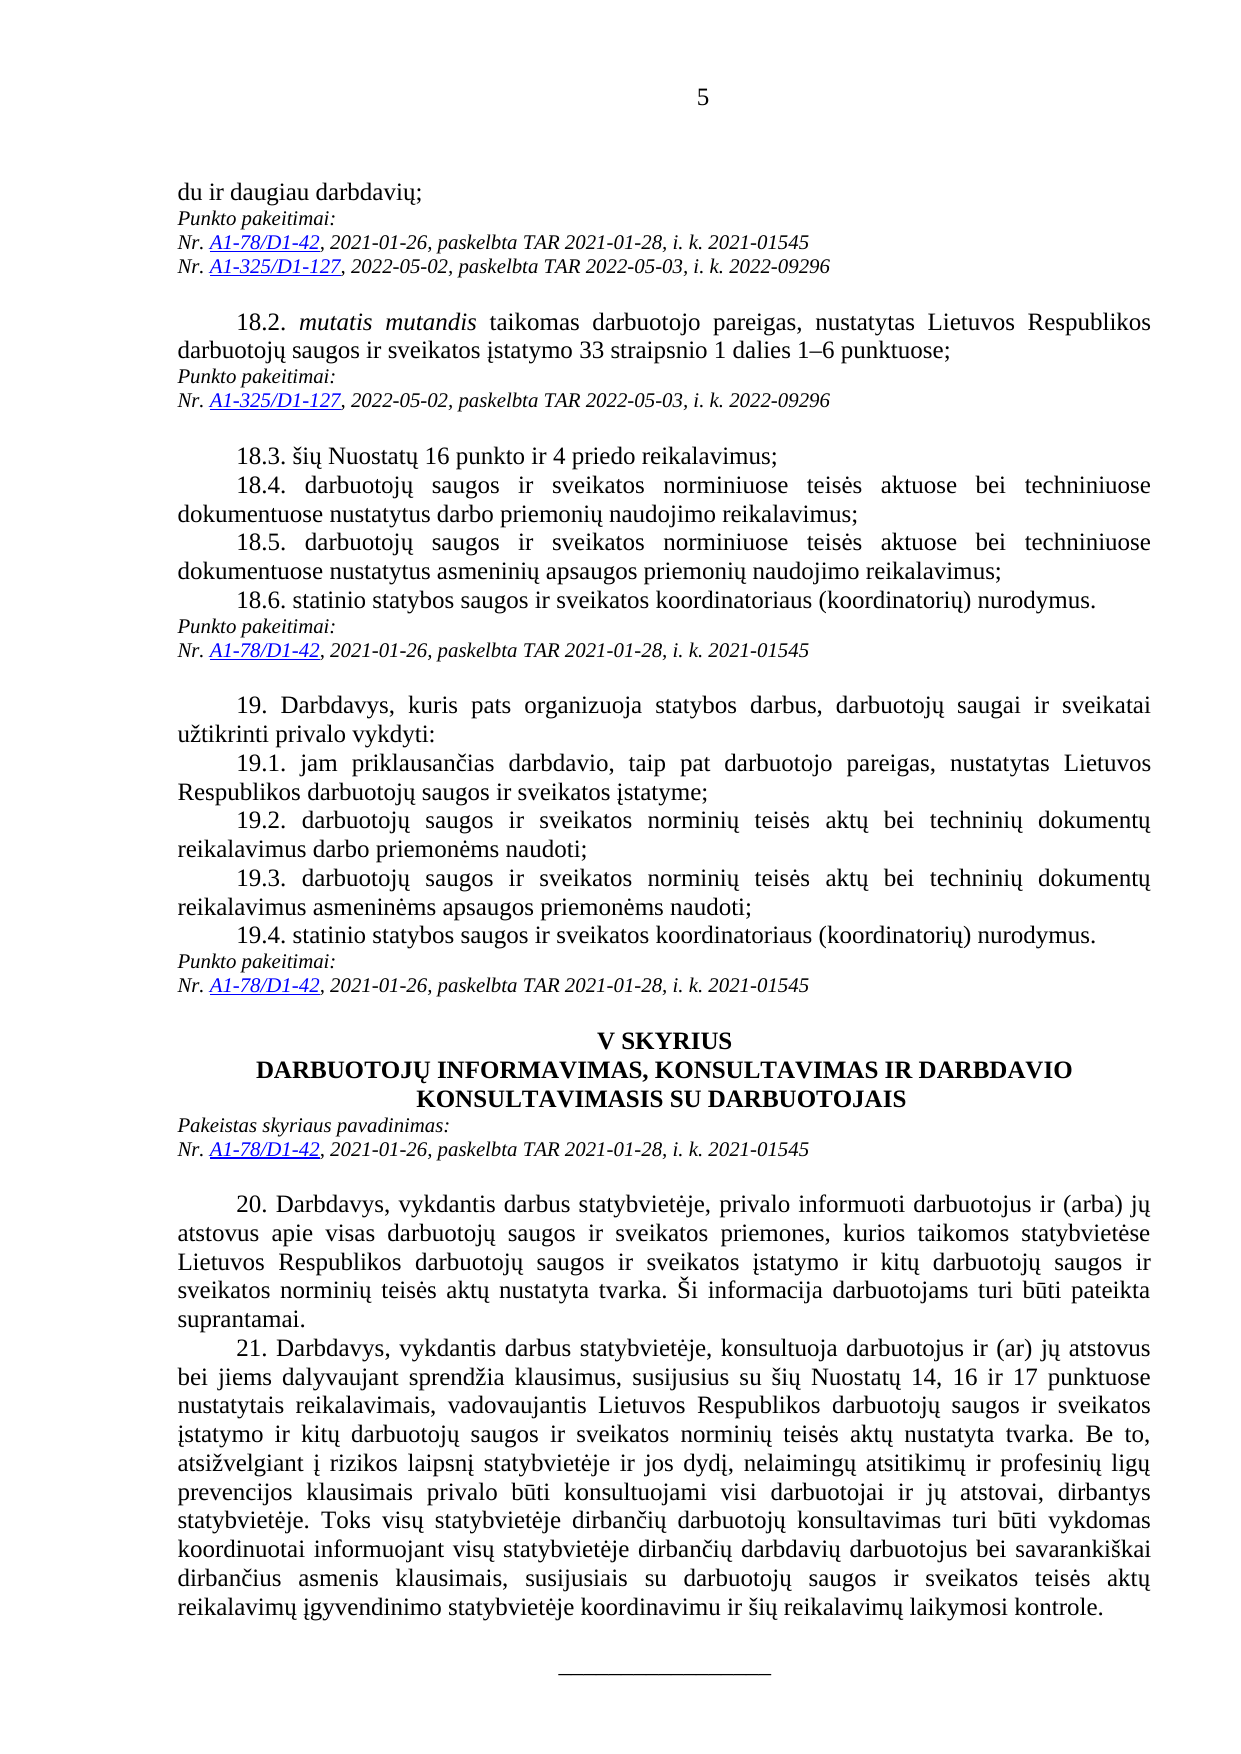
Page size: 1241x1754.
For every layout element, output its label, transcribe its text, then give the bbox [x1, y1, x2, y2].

text 18.5. darbuotojų saugos ir sveikatos norminiuose teisės aktuose bei techniniuose dokumentuose nustatytus asmeninių apsaugos priemonių naudojimo reikalavimus; [177, 527, 1152, 585]
text 18.2. mutatis mutandis taikomas darbuotojo pareigas, nustatytas Lietuvos Respublikos darbuotojų saugos ir sveikatos įstatymo 33 straipsnio 1 dalies 1–6 punktuose; [177, 307, 1152, 364]
text Nr. A1-78/D1-42, 2021-01-26, paskelbta TAR 2021-01-28, i. k. 2021-01545 [177, 230, 1152, 254]
text V SKYRIUS [177, 1026, 1152, 1055]
text 21. Darbdavys, vykdantis darbus statybvietėje, konsultuoja darbuotojus ir (ar) jų atstovus bei jiems dalyvaujant sprendžia klausimus, susijusius su šių Nuostatų 14, 16 ir 17 punktuose nustatytais reikalavimais, vadovaujantis Lietuvos Respublikos darbuotojų saugos ir sveikatos įstatymo ir kitų darbuotojų saugos ir sveikatos norminių teisės aktų nustatyta tvarka. Be to, atsižvelgiant į rizikos laipsnį statybvietėje ir jos dydį, nelaimingų atsitikimų ir profesinių ligų prevencijos klausimais privalo būti konsultuojami visi darbuotojai ir jų atstovai, dirbantys statybvietėje. Toks visų statybvietėje dirbančių darbuotojų konsultavimas turi būti vykdomas koordinuotai informuojant visų statybvietėje dirbančių darbdavių darbuotojus bei savarankiškai dirbančius asmenis klausimais, susijusiais su darbuotojų saugos ir sveikatos teisės aktų reikalavimų įgyvendinimo statybvietėje koordinavimu ir šių reikalavimų laikymosi kontrole. [177, 1333, 1152, 1621]
text DARBUOTOJŲ INFORMAVIMAS, KONSULTAVIMAS IR DARBDAVIO KONSULTAVIMASIS SU DARBUOTOJAIS [177, 1055, 1152, 1112]
text Punkto pakeitimai: [177, 614, 1152, 638]
text 19.1. jam priklausančias darbdavio, taip pat darbuotojo pareigas, nustatytas Lietuvos Respublikos darbuotojų saugos ir sveikatos įstatyme; [177, 748, 1152, 806]
text 18.4. darbuotojų saugos ir sveikatos norminiuose teisės aktuose bei techniniuose dokumentuose nustatytus darbo priemonių naudojimo reikalavimus; [177, 470, 1152, 527]
text 18.3. šių Nuostatų 16 punkto ir 4 priedo reikalavimus; [177, 441, 1152, 470]
text 19.4. statinio statybos saugos ir sveikatos koordinatoriaus (koordinatorių) nurodymus. [177, 921, 1152, 949]
text Punkto pakeitimai: [177, 949, 1152, 973]
text Punkto pakeitimai: [177, 206, 1152, 230]
text Nr. A1-325/D1-127, 2022-05-02, paskelbta TAR 2022-05-03, i. k. 2022-09296 [177, 388, 1152, 412]
text du ir daugiau darbdavių; [177, 177, 1152, 206]
text Nr. A1-325/D1-127, 2022-05-02, paskelbta TAR 2022-05-03, i. k. 2022-09296 [177, 254, 1152, 278]
text _________________ [177, 1649, 1152, 1678]
text Nr. A1-78/D1-42, 2021-01-26, paskelbta TAR 2021-01-28, i. k. 2021-01545 [177, 638, 1152, 662]
text Punkto pakeitimai: [177, 364, 1152, 388]
text Nr. A1-78/D1-42, 2021-01-26, paskelbta TAR 2021-01-28, i. k. 2021-01545 [177, 973, 1152, 997]
text Nr. A1-78/D1-42, 2021-01-26, paskelbta TAR 2021-01-28, i. k. 2021-01545 [177, 1137, 1152, 1161]
text 20. Darbdavys, vykdantis darbus statybvietėje, privalo informuoti darbuotojus ir (arba) jų atstovus apie visas darbuotojų saugos ir sveikatos priemones, kurios taikomos statybvietėse Lietuvos Respublikos darbuotojų saugos ir sveikatos įstatymo ir kitų darbuotojų saugos ir sveikatos norminių teisės aktų nustatyta tvarka. Ši informacija darbuotojams turi būti pateikta suprantamai. [177, 1189, 1152, 1333]
text Pakeistas skyriaus pavadinimas: [177, 1112, 1152, 1137]
text 18.6. statinio statybos saugos ir sveikatos koordinatoriaus (koordinatorių) nurodymus. [177, 585, 1152, 614]
text 19.2. darbuotojų saugos ir sveikatos norminių teisės aktų bei techninių dokumentų reikalavimus darbo priemonėms naudoti; [177, 806, 1152, 863]
text 19. Darbdavys, kuris pats organizuoja statybos darbus, darbuotojų saugai ir sveikatai užtikrinti privalo vykdyti: [177, 691, 1152, 748]
text 19.3. darbuotojų saugos ir sveikatos norminių teisės aktų bei techninių dokumentų reikalavimus asmeninėms apsaugos priemonėms naudoti; [177, 863, 1152, 921]
